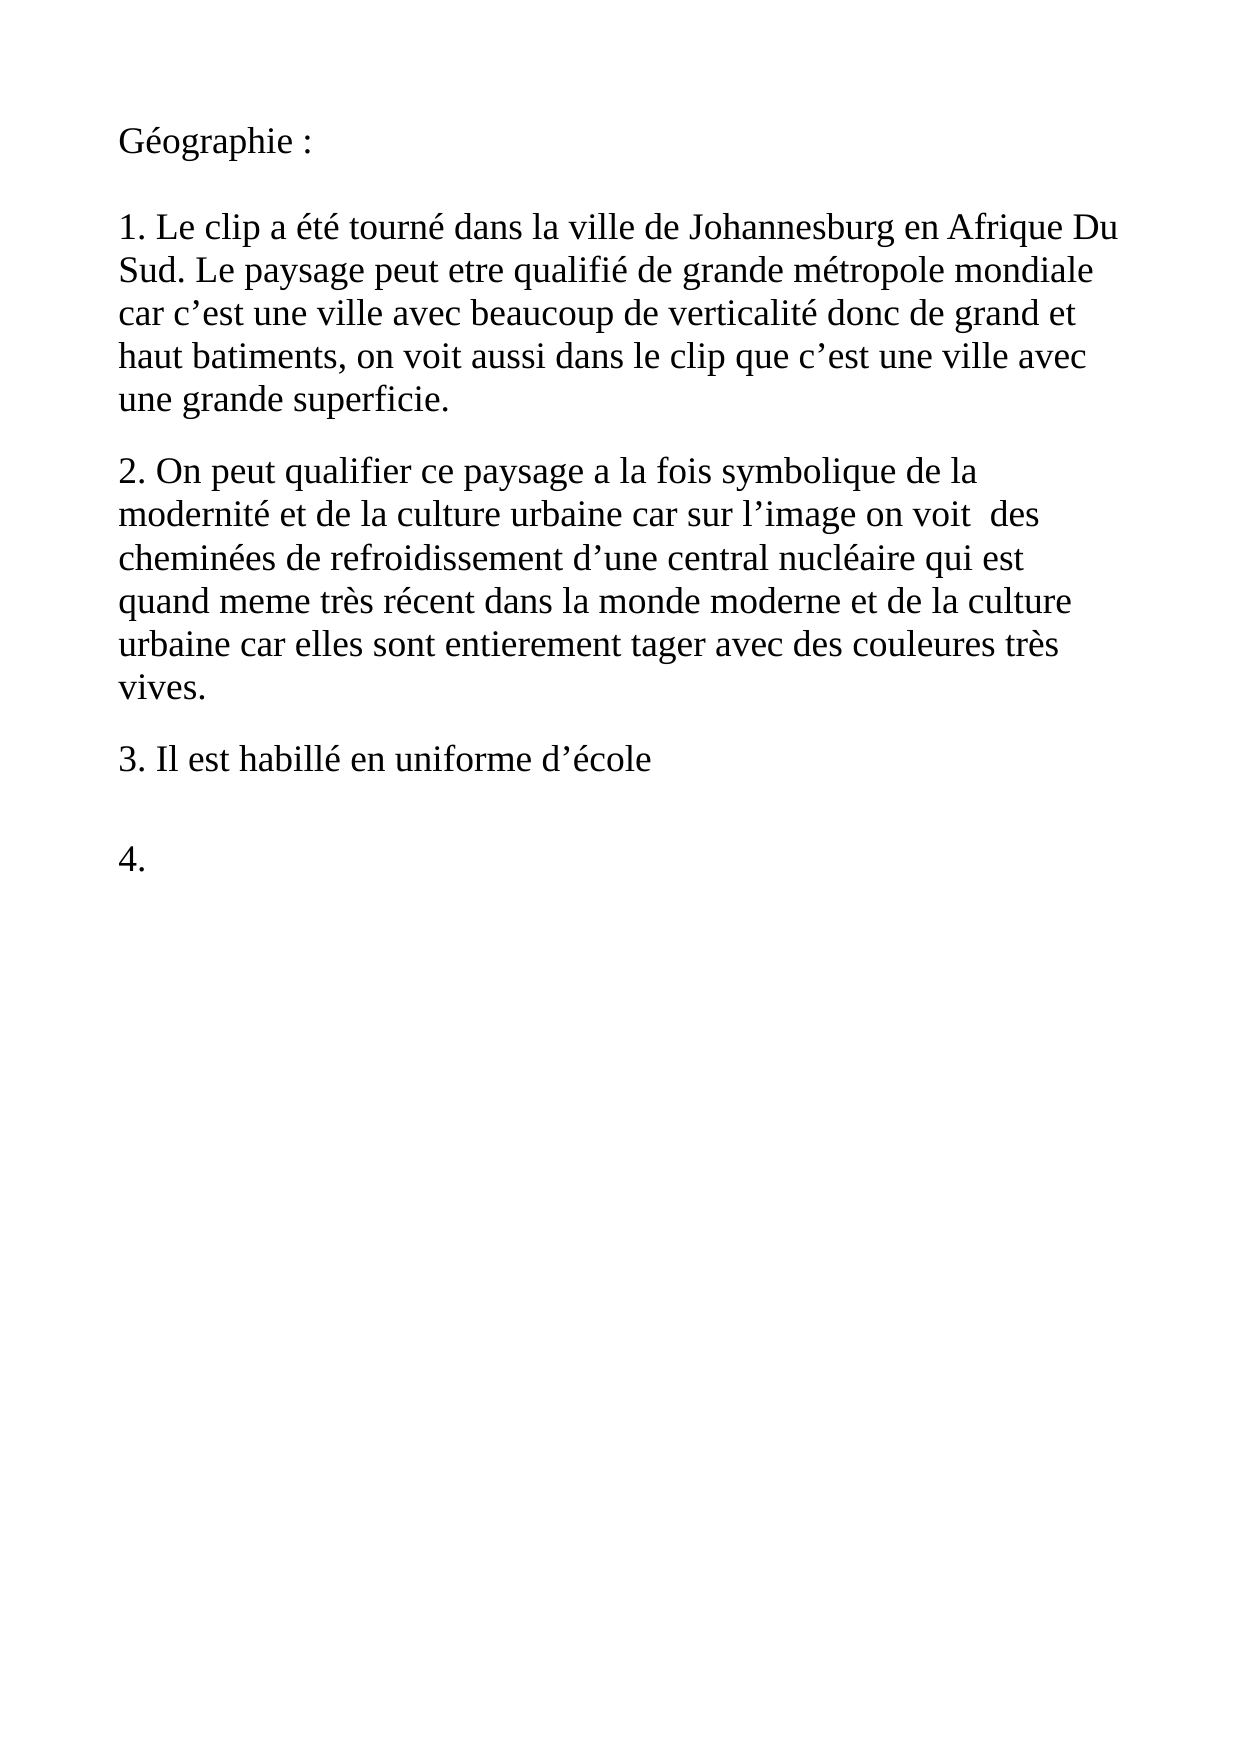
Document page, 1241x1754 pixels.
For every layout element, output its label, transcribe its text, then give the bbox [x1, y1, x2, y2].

text 3. Il est habillé en uniforme d’école [118, 736, 1122, 779]
text 2. On peut qualifier ce paysage a la fois symbolique de la modernité et de la culture urbaine car sur l’image on voit des cheminées de refroidissement d’une central nucléaire qui est quand meme très récent dans la monde moderne et de la culture urbaine car elles sont entierement tager avec des couleures très vives. [118, 449, 1122, 707]
text Géographie : [118, 118, 1122, 161]
text 4. [118, 837, 1122, 880]
text 1. Le clip a été tourné dans la ville de Johannesburg en Afrique Du Sud. Le paysage peut etre qualifié de grande métropole mondiale car c’est une ville avec beaucoup de verticalité donc de grand et haut batiments, on voit aussi dans le clip que c’est une ville avec une grande superficie. [118, 204, 1122, 420]
